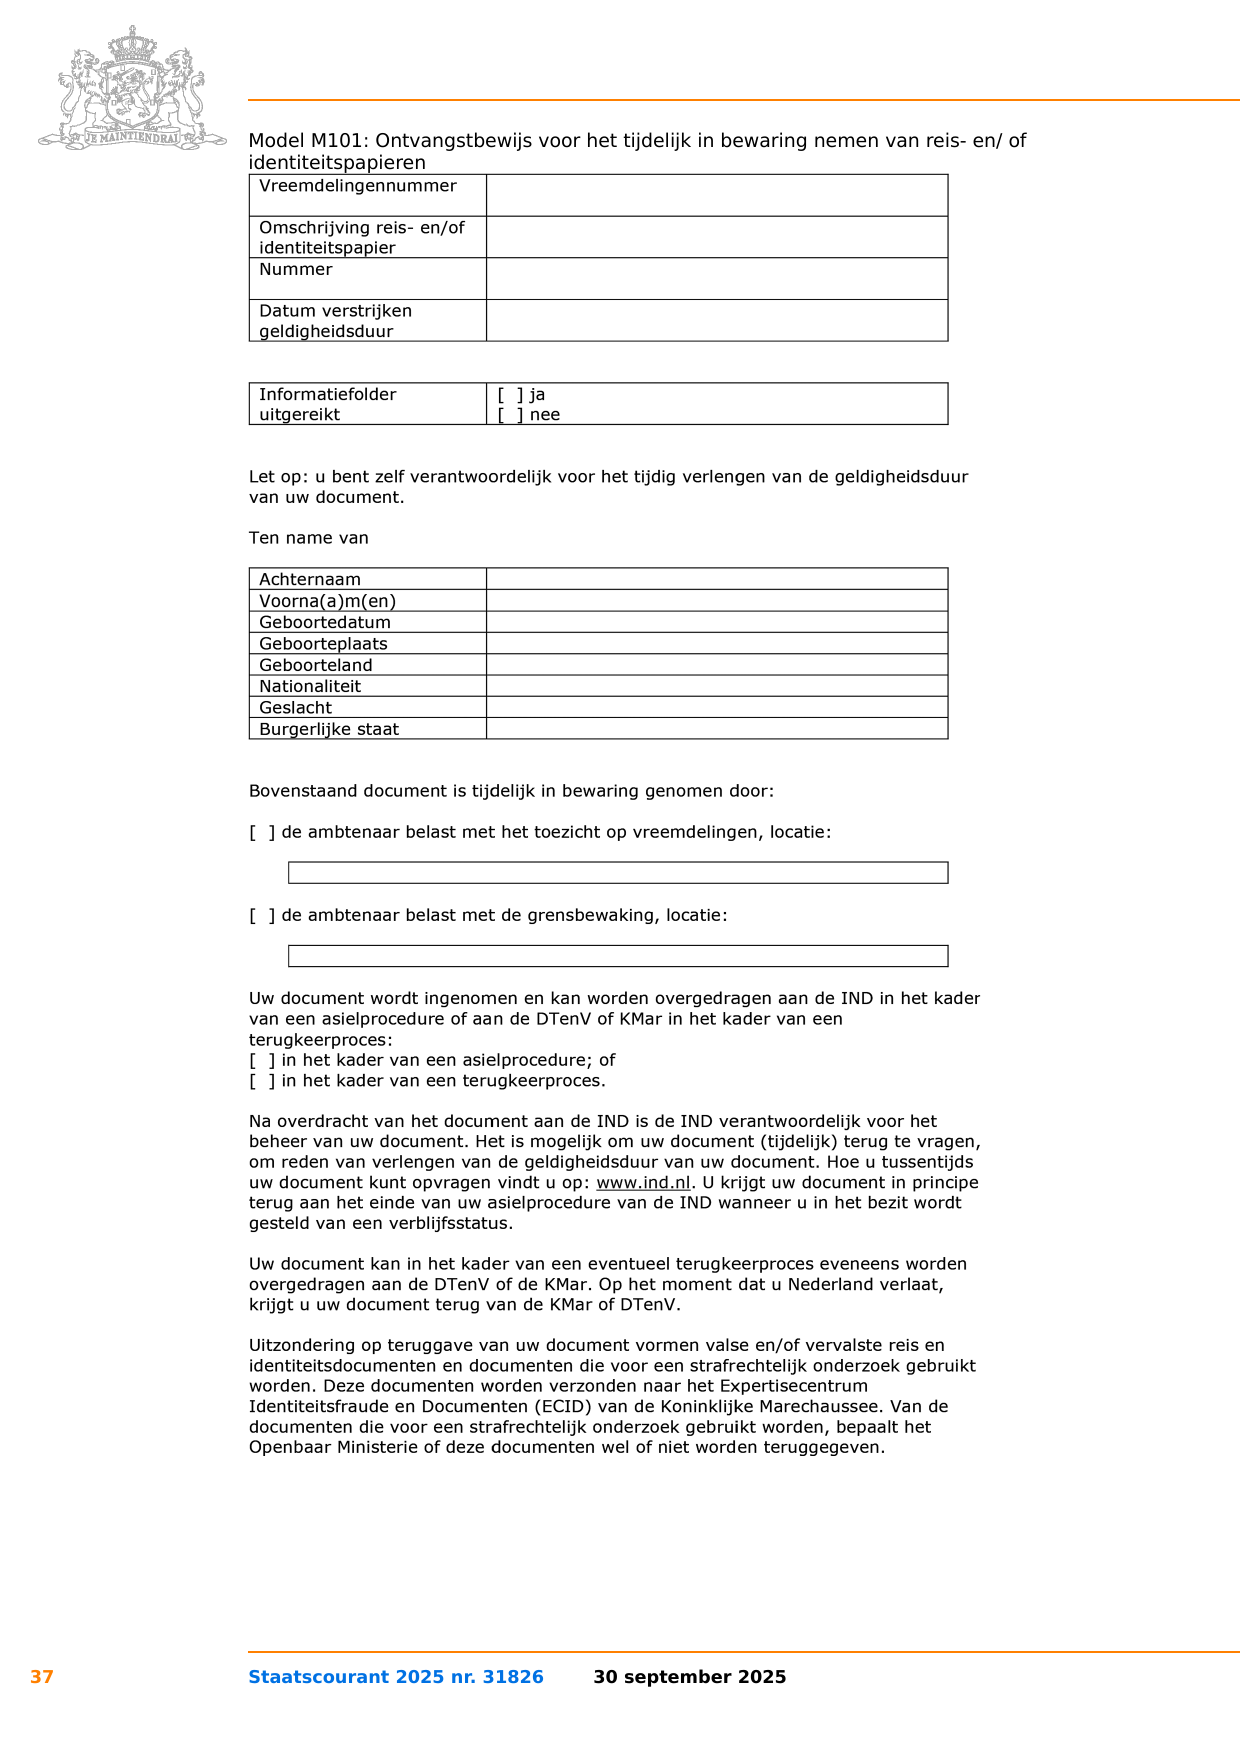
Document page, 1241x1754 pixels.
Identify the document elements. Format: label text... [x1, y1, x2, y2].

picture [248, 173, 981, 1456]
picture [38, 25, 227, 150]
text Model M101: Ontvangstbewijs voor het tijdelijk in bewaring nemen van reis- en/ of identiteitspapieren [248, 130, 1163, 1608]
